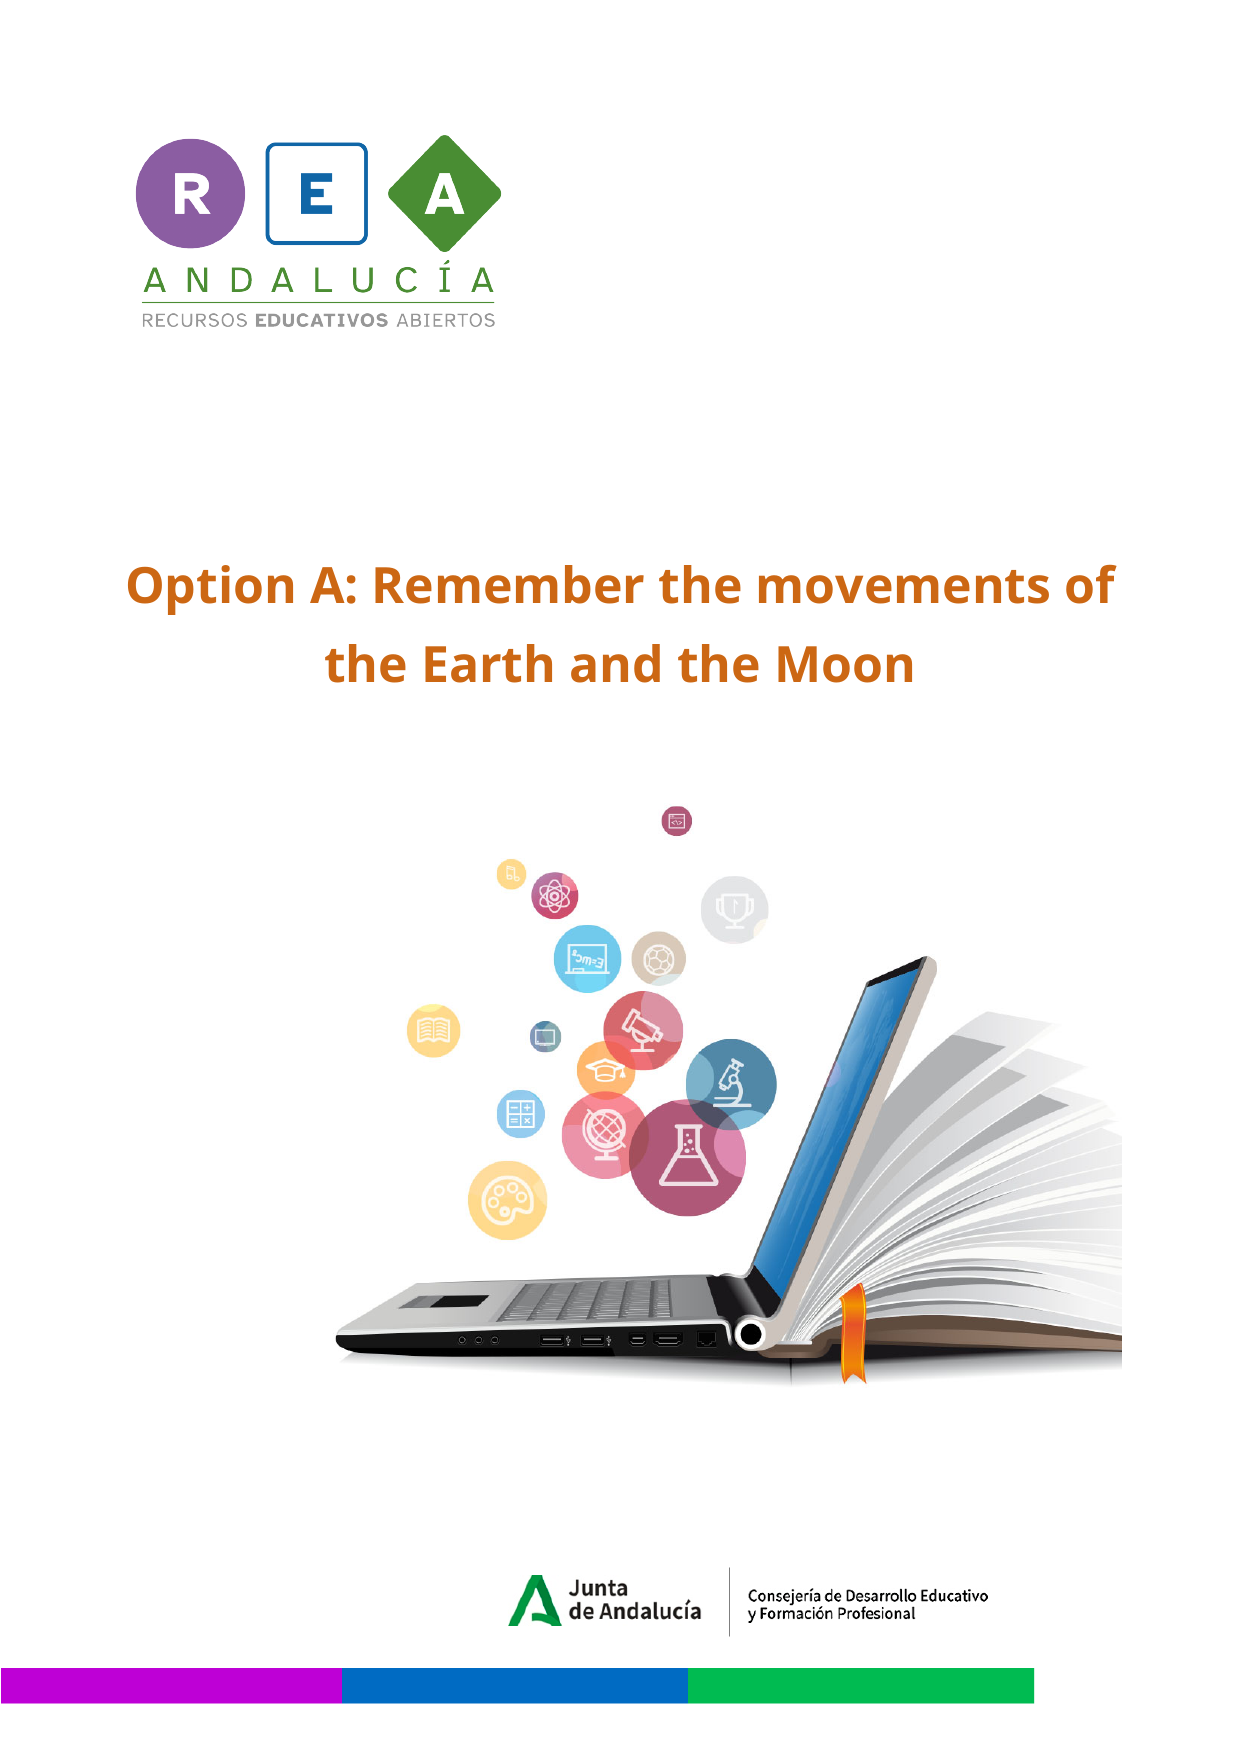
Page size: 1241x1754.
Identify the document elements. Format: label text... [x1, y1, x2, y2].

picture [118, 118, 520, 355]
picture [290, 773, 1122, 1415]
picture [1, 1544, 1035, 1704]
title Option A: Remember the movements of the Earth and the Moon [118, 550, 1122, 697]
